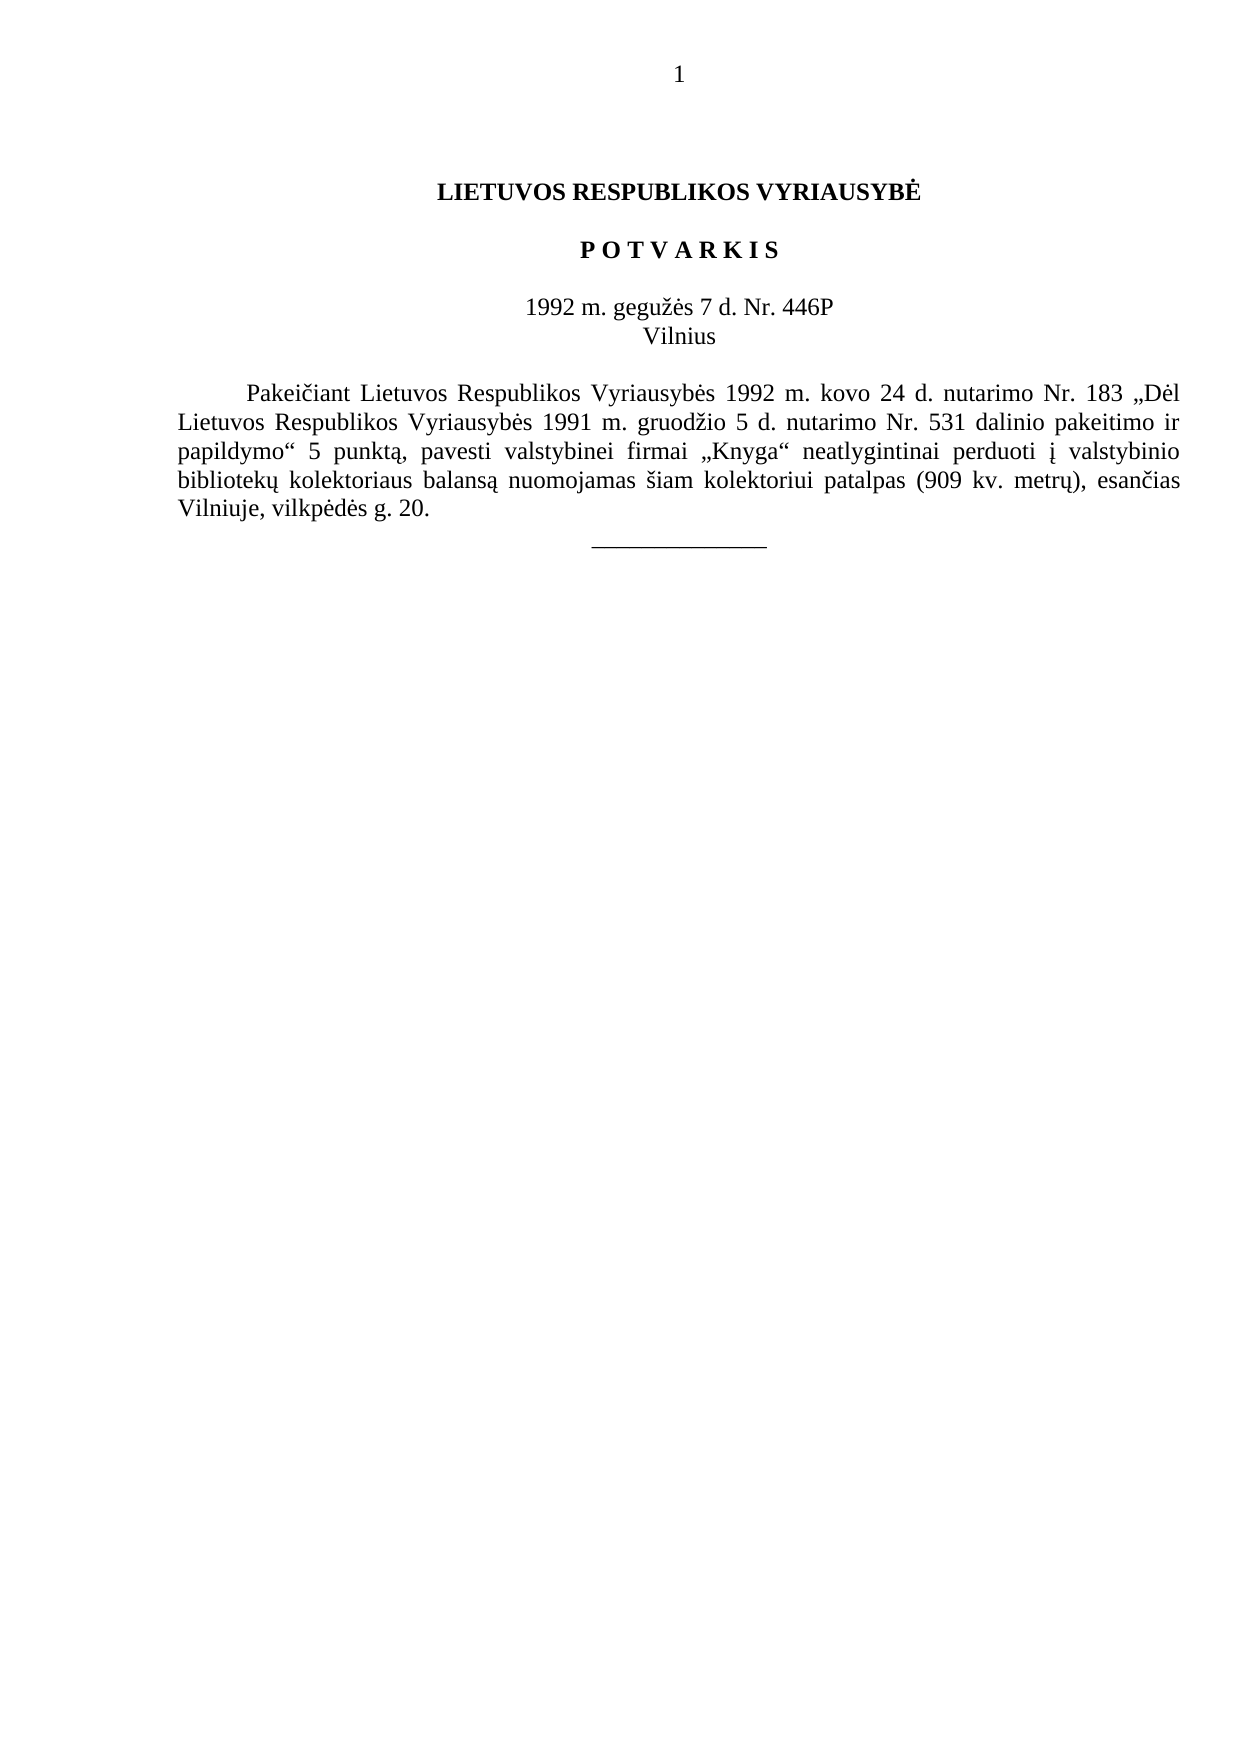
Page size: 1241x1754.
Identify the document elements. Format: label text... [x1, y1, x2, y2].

text LIETUVOS RESPUBLIKOS VYRIAUSYBĖ [177, 177, 1181, 206]
text Vilnius [177, 321, 1181, 350]
text ______________ [177, 522, 1181, 551]
text P O T V A R K I S [177, 235, 1181, 263]
text Pakeičiant Lietuvos Respublikos Vyriausybės 1992 m. kovo 24 d. nutarimo Nr. 183 „Dėl Lietuvos Respublikos Vyriausybės 1991 m. gruodžio 5 d. nutarimo Nr. 531 dalinio pakeitimo ir papildymo“ 5 punktą, pavesti valstybinei firmai „Knyga“ neatlygintinai perduoti į valstybinio bibliotekų kolektoriaus balansą nuomojamas šiam kolektoriui patalpas (909 kv. metrų), esančias Vilniuje, vilkpėdės g. 20. [177, 378, 1181, 522]
text 1992 m. gegužės 7 d. Nr. 446P [177, 292, 1181, 321]
